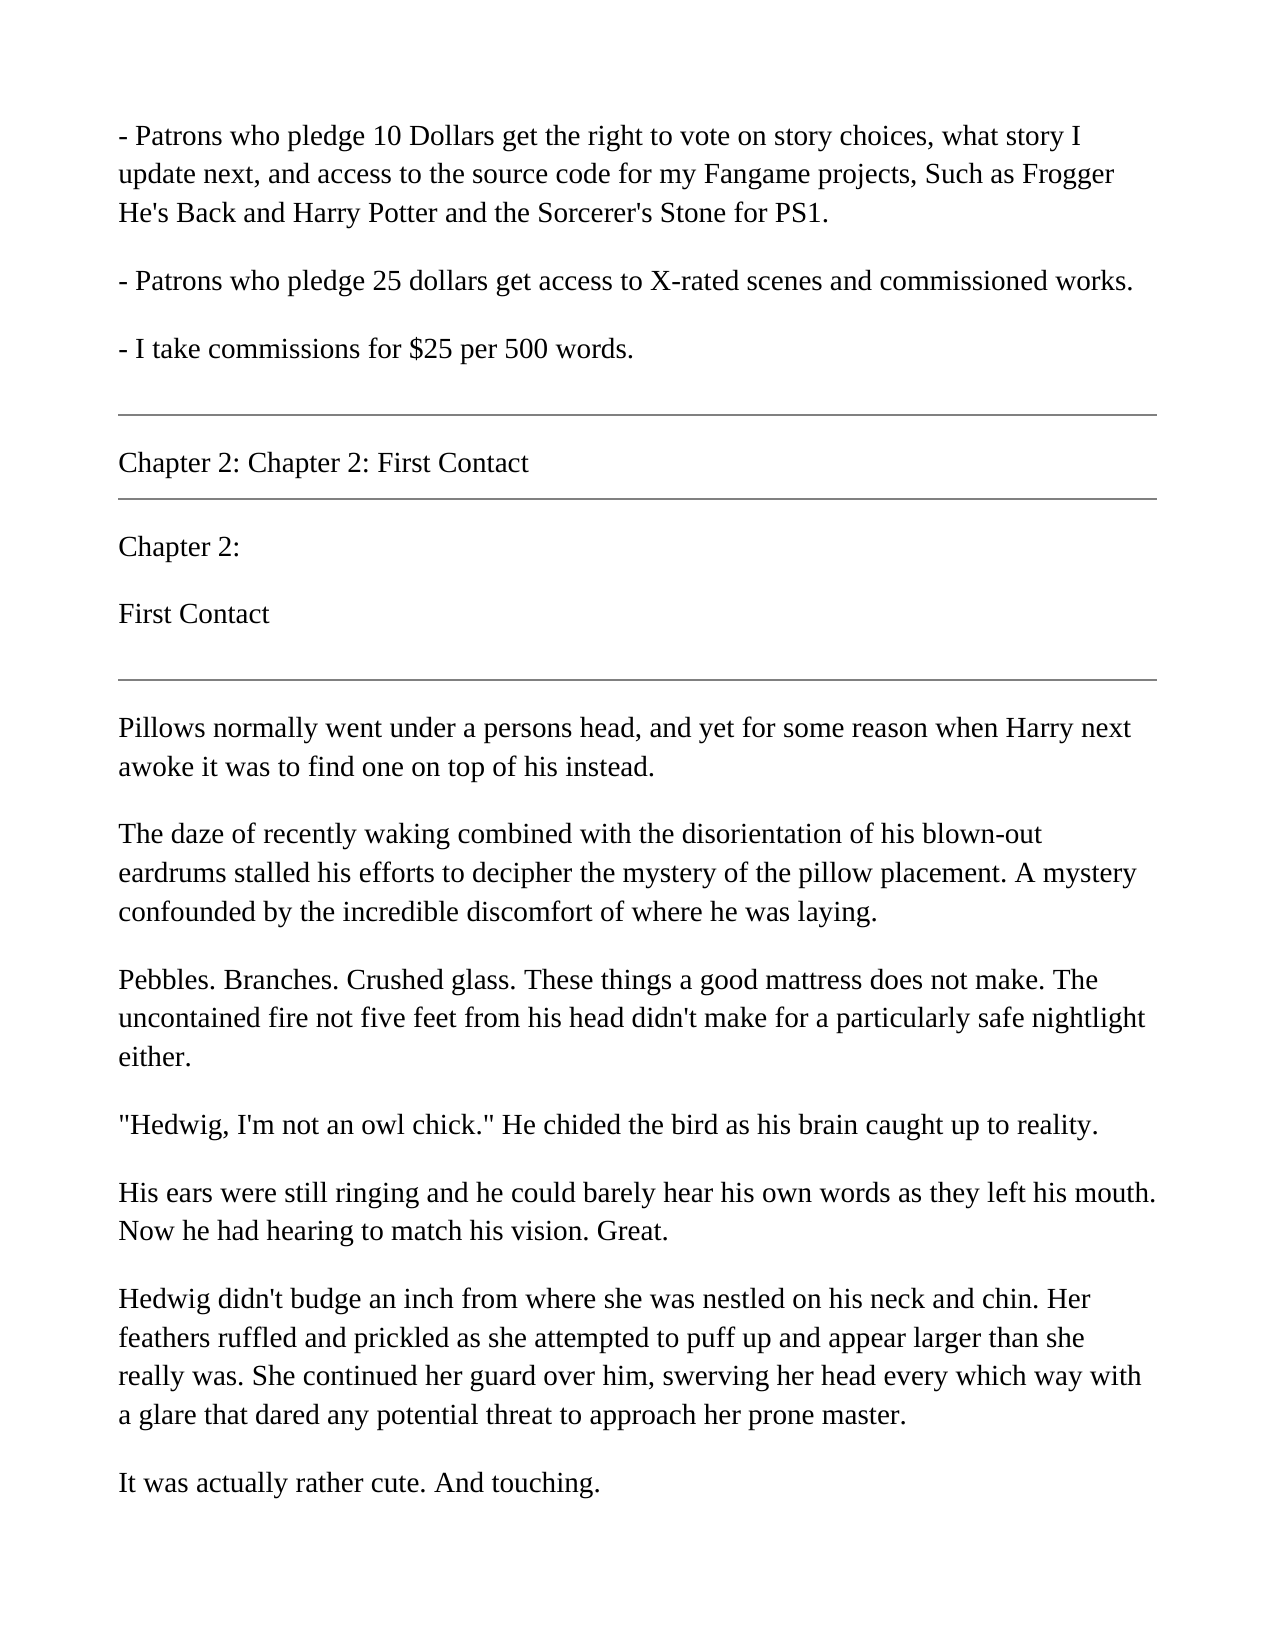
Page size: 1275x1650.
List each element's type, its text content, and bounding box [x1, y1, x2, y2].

text The daze of recently waking combined with the disorientation of his blown-out eardrums stalled his efforts to decipher the mystery of the pillow placement. A mystery confounded by the incredible discomfort of where he was laying. [118, 817, 1157, 927]
text "Hedwig, I'm not an owl chick." He chided the bird as his brain caught up to reality. [118, 1107, 1157, 1140]
text Hedwig didn't budge an inch from where she was nestled on his neck and chin. Her feathers ruffled and prickled as she attempted to puff up and appear larger than she really was. She continued her guard over him, swerving her head every which way with a glare that dared any potential threat to approach her prone master. [118, 1281, 1157, 1431]
text - Patrons who pledge 25 dollars get access to X-rated scenes and commissioned works. [118, 263, 1157, 297]
text His ears were still ringing and he could barely hear his own words as they left his mouth. Now he had hearing to match his vision. Great. [118, 1175, 1157, 1247]
text Chapter 2: [118, 529, 1157, 562]
text It was actually rather cute. And touching. [118, 1465, 1157, 1499]
text Pillows normally went under a persons head, and yet for some reason when Harry next awoke it was to find one on top of his instead. [118, 710, 1157, 782]
text - Patrons who pledge 10 Dollars get the right to vote on story choices, what story I update next, and access to the source code for my Fangame projects, Such as Frogger He's Back and Harry Potter and the Sorcerer's Stone for PS1. [118, 118, 1157, 229]
text Chapter 2: Chapter 2: First Contact [118, 445, 1157, 478]
text Pebbles. Branches. Crushed glass. These things a good mattress does not make. The uncontained fire not five feet from his head didn't make for a particularly safe nightlight either. [118, 962, 1157, 1072]
text - I take commissions for $25 per 500 words. [118, 331, 1157, 365]
text First Contact [118, 597, 1157, 630]
